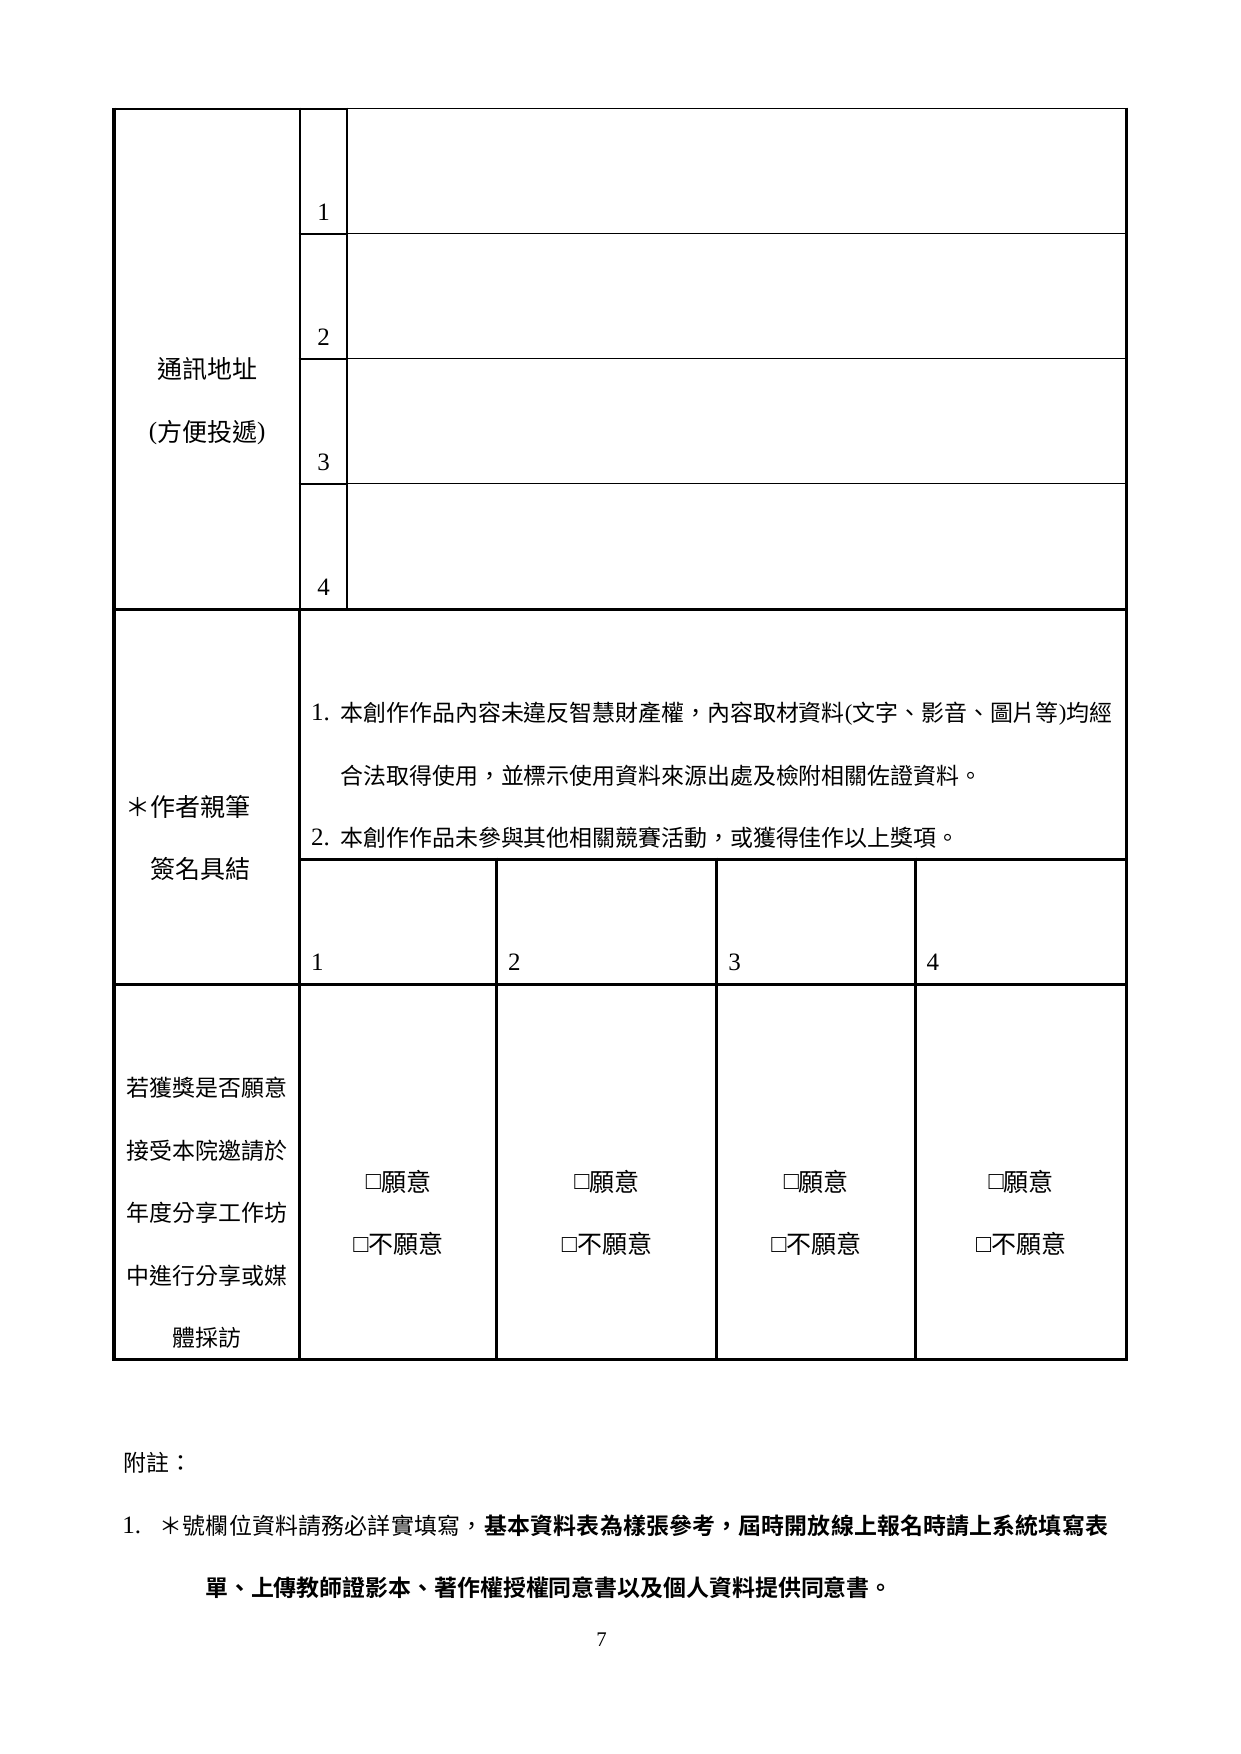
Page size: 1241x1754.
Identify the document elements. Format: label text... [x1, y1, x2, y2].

table_cell 4 [301, 485, 346, 608]
text 附註： [124, 1420, 1110, 1483]
table_cell □願意 □不願意 [718, 986, 914, 1358]
table_cell □願意 □不願意 [917, 986, 1125, 1358]
table_cell ＊作者親筆 簽名具結 [116, 611, 298, 983]
table_cell [348, 109, 1125, 233]
table_cell 1 [301, 861, 495, 983]
table_cell 通訊地址 (方便投遞) [116, 110, 299, 608]
table_cell □願意 □不願意 [301, 986, 495, 1358]
table_cell □願意 □不願意 [498, 986, 715, 1358]
table_cell [348, 359, 1125, 483]
table_cell 若獲獎是否願意接受本院邀請於年度分享工作坊中進行分享或媒體採訪 [116, 986, 298, 1358]
table_cell 本創作作品內容未違反智慧財產權，內容取材資料(文字、影音、圖片等)均經合法取得使用，並標示使用資料來源出處及檢附相關佐證資料。 本創作作品未參與其他相關競賽活動，或獲得佳作以上獎項。 [301, 611, 1125, 858]
table_cell 2 [498, 861, 715, 983]
table_cell [348, 484, 1125, 608]
list ＊號欄位資料請務必詳實填寫，基本資料表為樣張參考，屆時開放線上報名時請上系統填寫表單、上傳教師證影本、著作權授權同意書以及個人資料提供同意書。 [122, 1483, 1110, 1608]
table_cell 3 [301, 360, 346, 483]
table_cell 3 [718, 861, 914, 983]
table_cell [348, 234, 1125, 358]
table_cell 2 [301, 235, 346, 358]
table_cell 1 [301, 110, 346, 233]
table_cell 4 [917, 861, 1125, 983]
